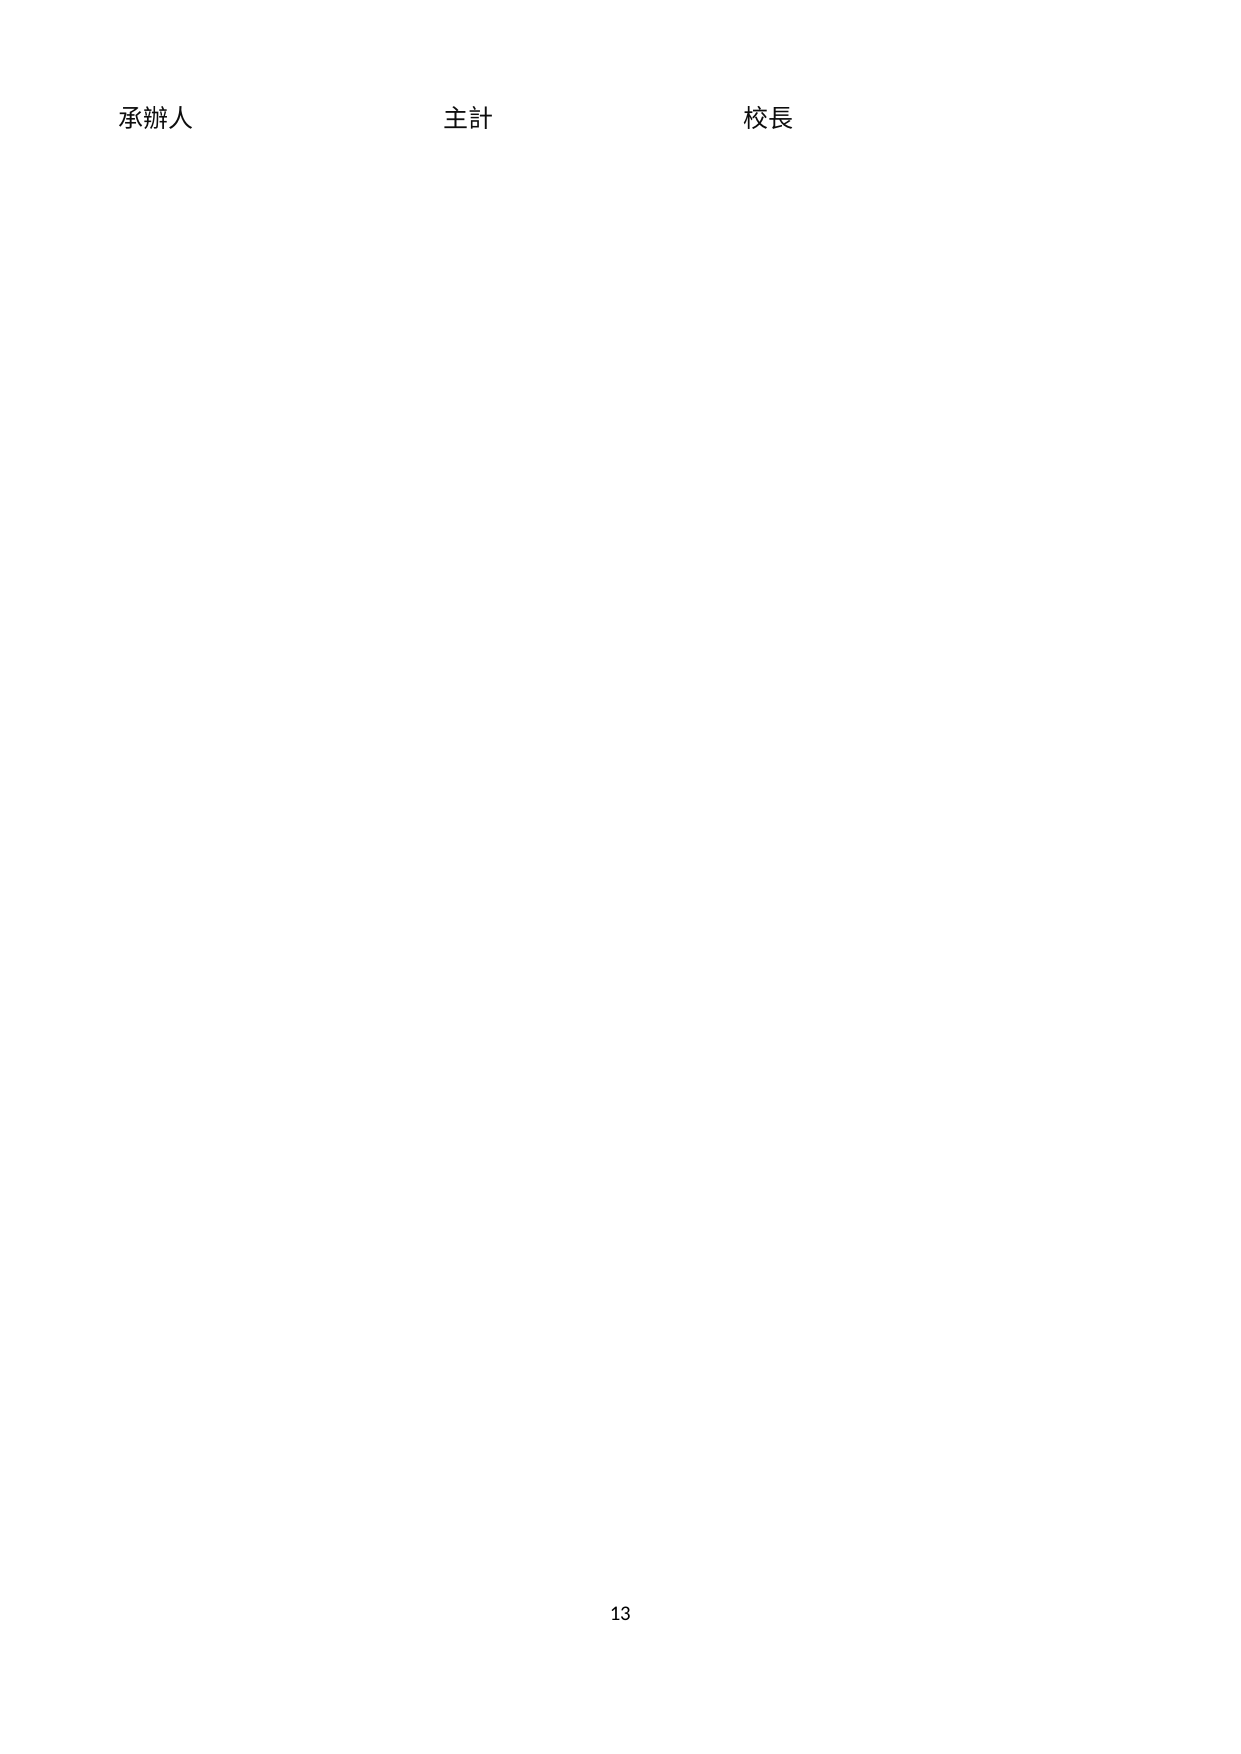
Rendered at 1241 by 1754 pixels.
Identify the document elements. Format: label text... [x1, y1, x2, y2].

text 承辦人 主計 校長 [118, 94, 1122, 136]
